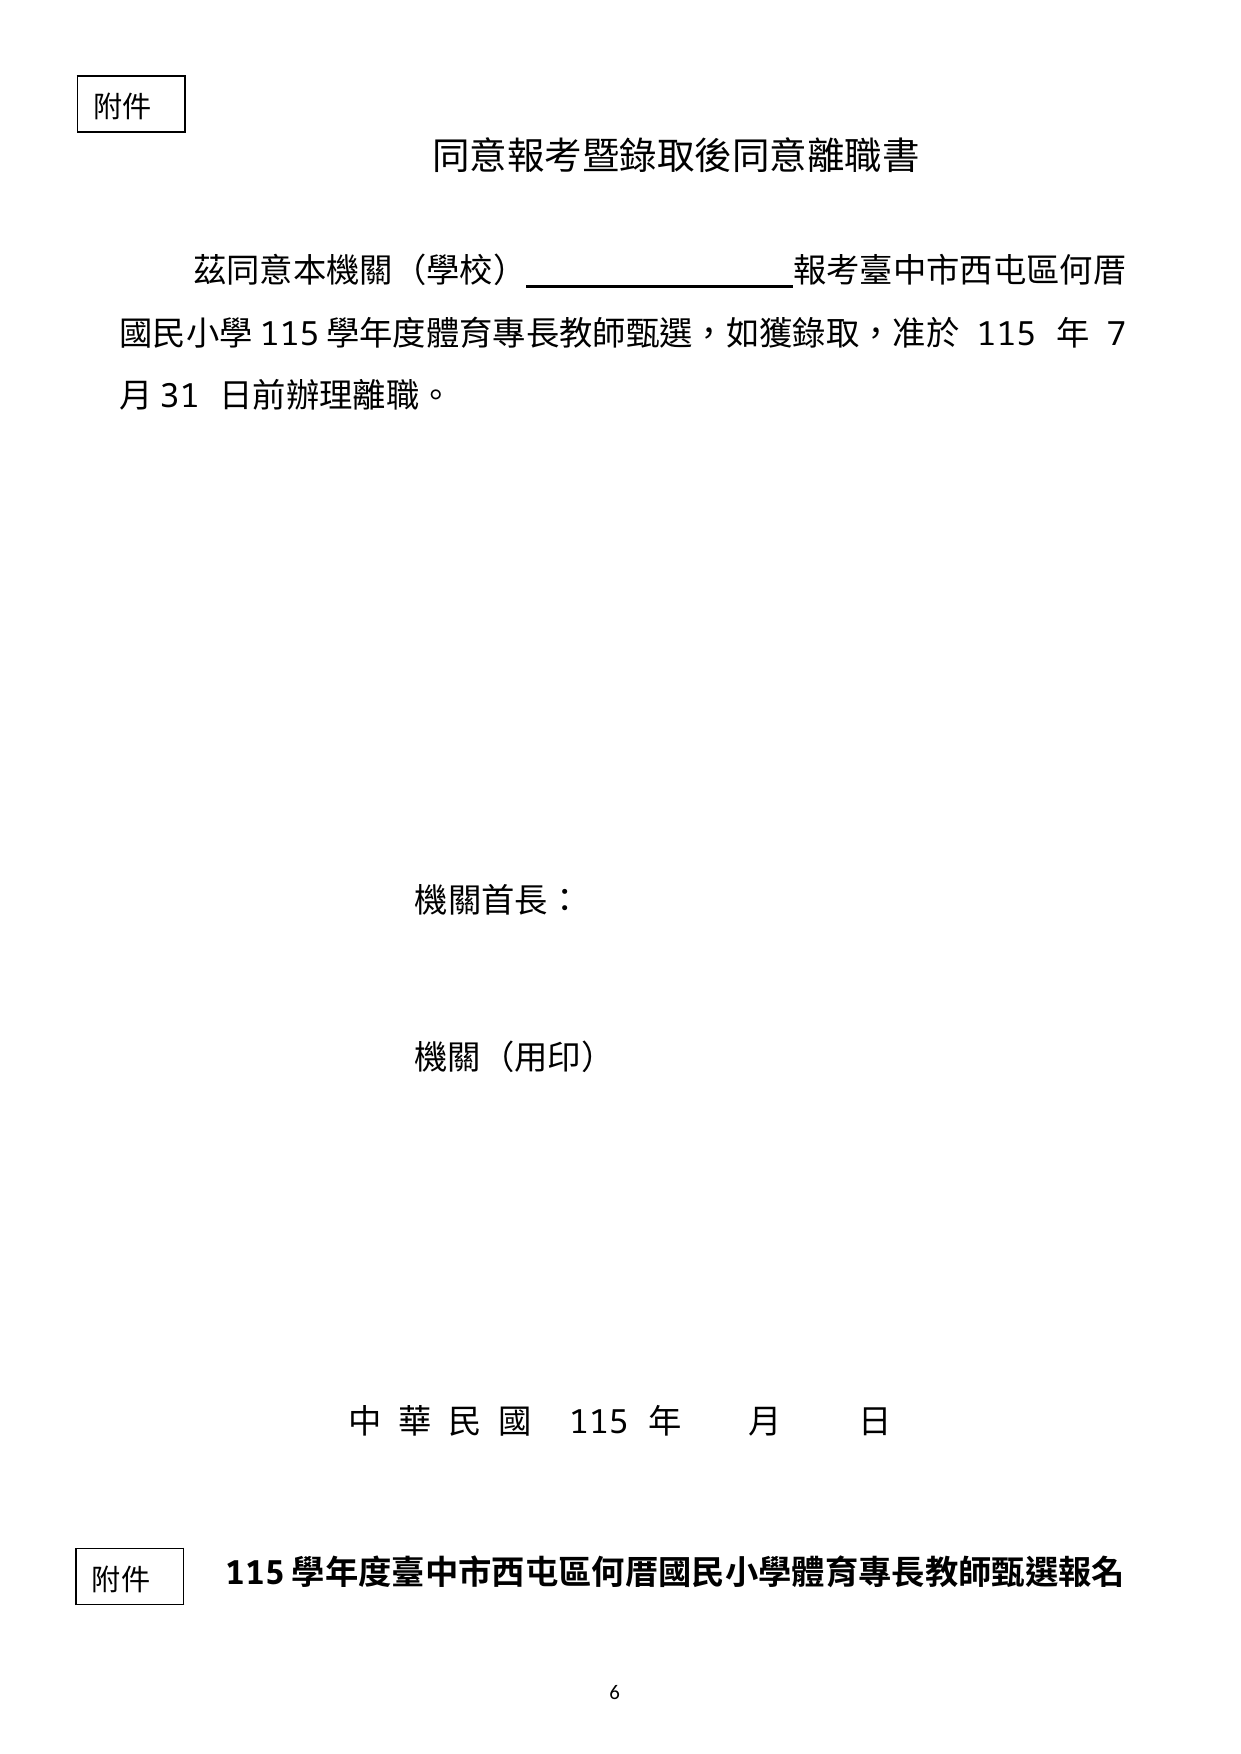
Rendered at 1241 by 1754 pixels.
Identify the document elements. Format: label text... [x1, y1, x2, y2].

text 115學年度臺中市西屯區何厝國民小學體育專長教師甄選報名 [77, 1549, 183, 1604]
text 機關（用印） [247, 1031, 1165, 1079]
text 附件1 [93, 84, 169, 124]
text 機關首長： [385, 874, 1165, 922]
text 同意報考暨錄取後同意離職書 [75, 126, 1165, 180]
text 115學年度臺中市西屯區何厝國民小學體育專長教師甄選報名 [73, 1546, 1165, 1594]
text 附件2 [92, 1556, 168, 1596]
text 茲同意本機關（學校） 報考臺中市西屯區何厝國民小學115學年度體育專長教師甄選，如獲錄取，准於 115 年 7 月31 日前辦理離職。 [119, 232, 1138, 420]
text 中 華 民 國 115 年 月 日 [75, 1394, 1165, 1443]
